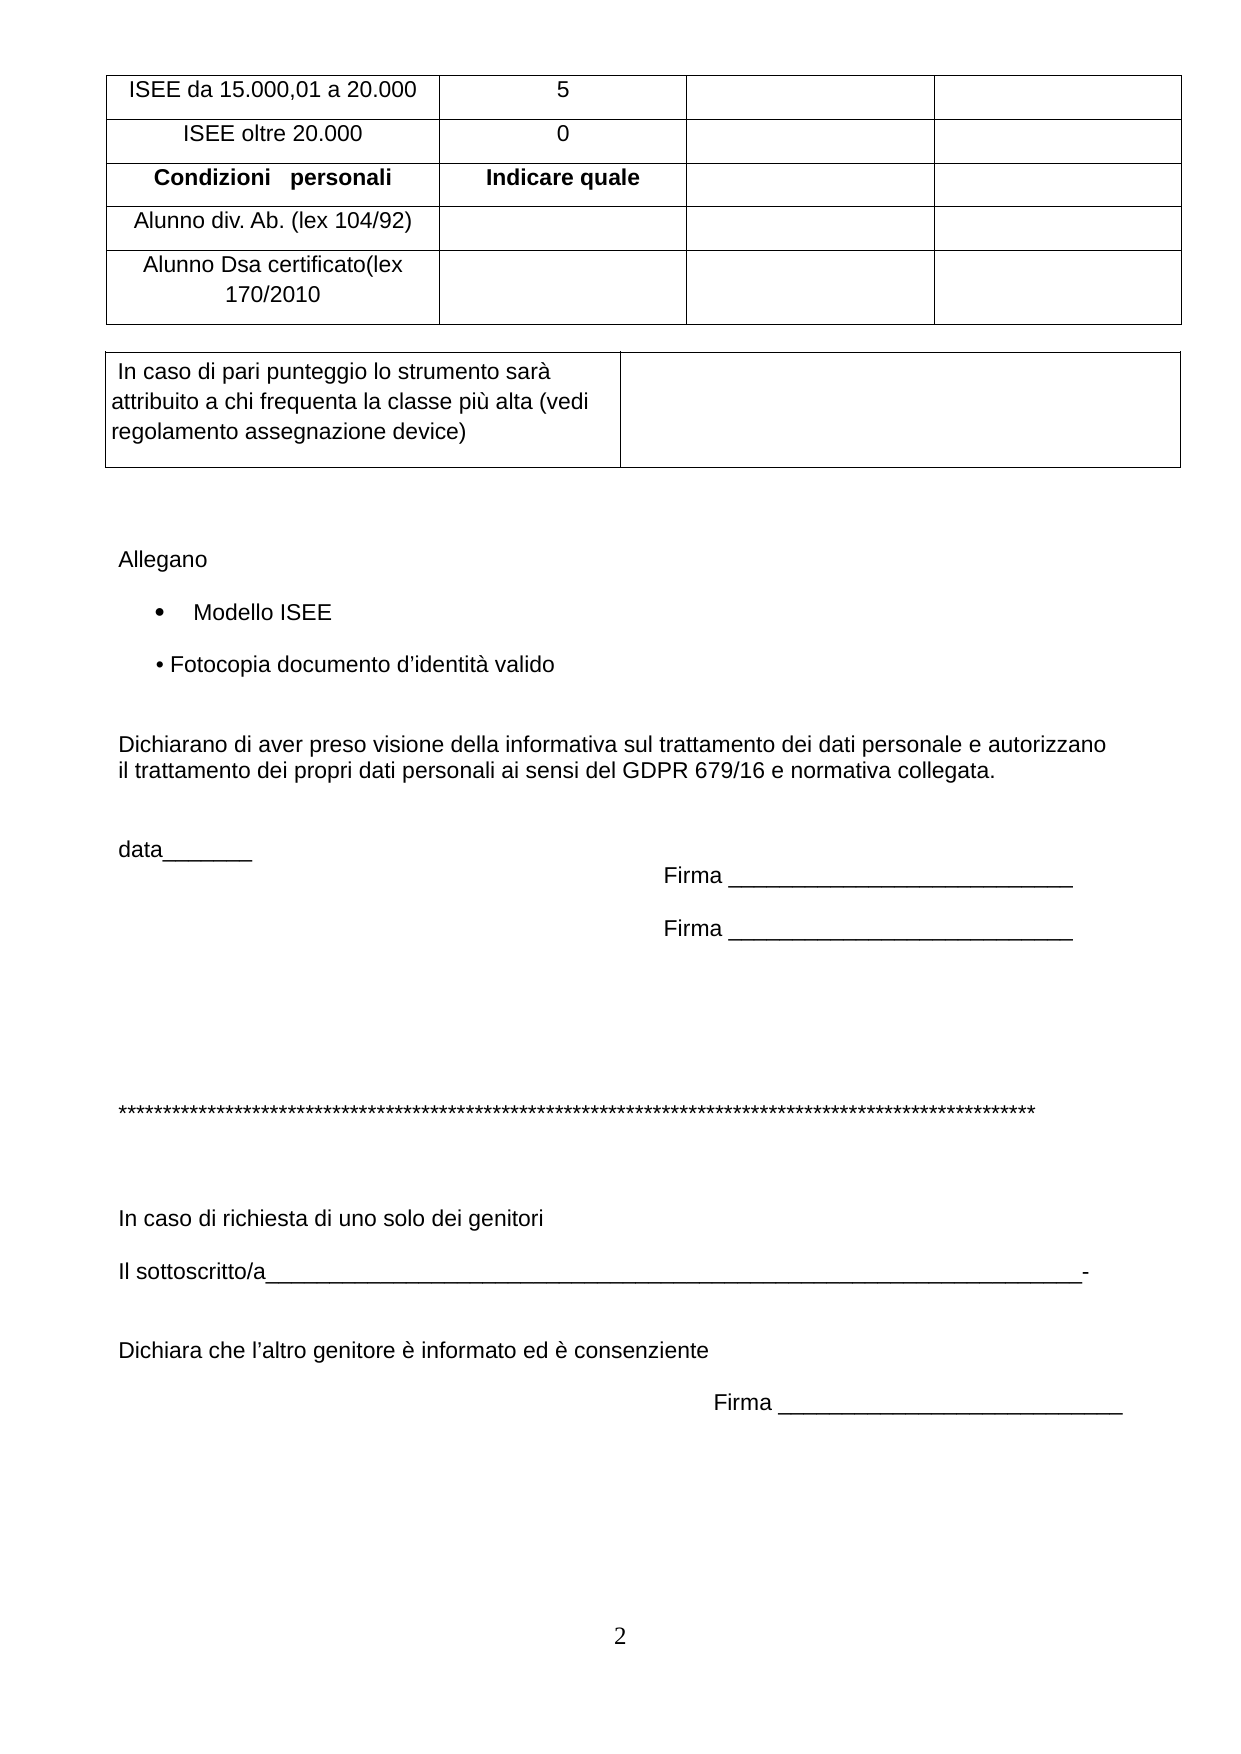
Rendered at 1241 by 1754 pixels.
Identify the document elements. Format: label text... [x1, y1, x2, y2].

table_cell Condizioni personali [107, 164, 439, 206]
table_cell [687, 164, 934, 206]
text Firma ___________________________ [118, 1389, 1122, 1416]
text Firma ___________________________ [118, 862, 1122, 889]
text Dichiarano di aver preso visione della informativa sul trattamento dei dati personale e autorizzano il trattamento dei propri dati personali ai sensi del GDPR 679/16 e normativa collegata. [118, 731, 1122, 783]
table_cell ISEE oltre 20.000 [107, 120, 439, 162]
list Modello ISEE [156, 599, 1122, 625]
table_cell [935, 120, 1181, 162]
table_cell ISEE da 15.000,01 a 20.000 [107, 76, 439, 119]
table_cell [687, 76, 934, 119]
text Il sottoscritto/a________________________________________________________________- [118, 1258, 1122, 1284]
table_cell [440, 207, 686, 250]
table_cell 5 [440, 76, 686, 119]
text • Fotocopia documento d’identità valido [118, 651, 1122, 678]
text In caso di richiesta di uno solo dei genitori [118, 1205, 1122, 1231]
text data_______ [118, 836, 1122, 862]
table_cell 0 [440, 120, 686, 162]
table_cell [687, 120, 934, 162]
table_cell [687, 251, 934, 324]
text Dichiara che l’altro genitore è informato ed è consenziente [118, 1337, 1122, 1363]
text ******************************************************************************************************* [118, 1099, 1122, 1126]
text Firma ___________________________ [118, 915, 1122, 941]
table_cell Alunno div. Ab. (lex 104/92) [107, 207, 439, 250]
table_cell [687, 207, 934, 250]
table_cell [440, 251, 686, 324]
table_cell [935, 251, 1181, 324]
table_header [621, 353, 1180, 466]
table_cell Indicare quale [440, 164, 686, 206]
table_cell [935, 76, 1181, 119]
table_cell [935, 207, 1181, 250]
table_header In caso di pari punteggio lo strumento sarà attribuito a chi frequenta la classe più alta (vedi regolamento assegnazione device) [106, 353, 620, 466]
table_cell Alunno Dsa certificato(lex 170/2010 [107, 251, 439, 324]
text Allegano [118, 546, 1122, 572]
table_cell [935, 164, 1181, 206]
